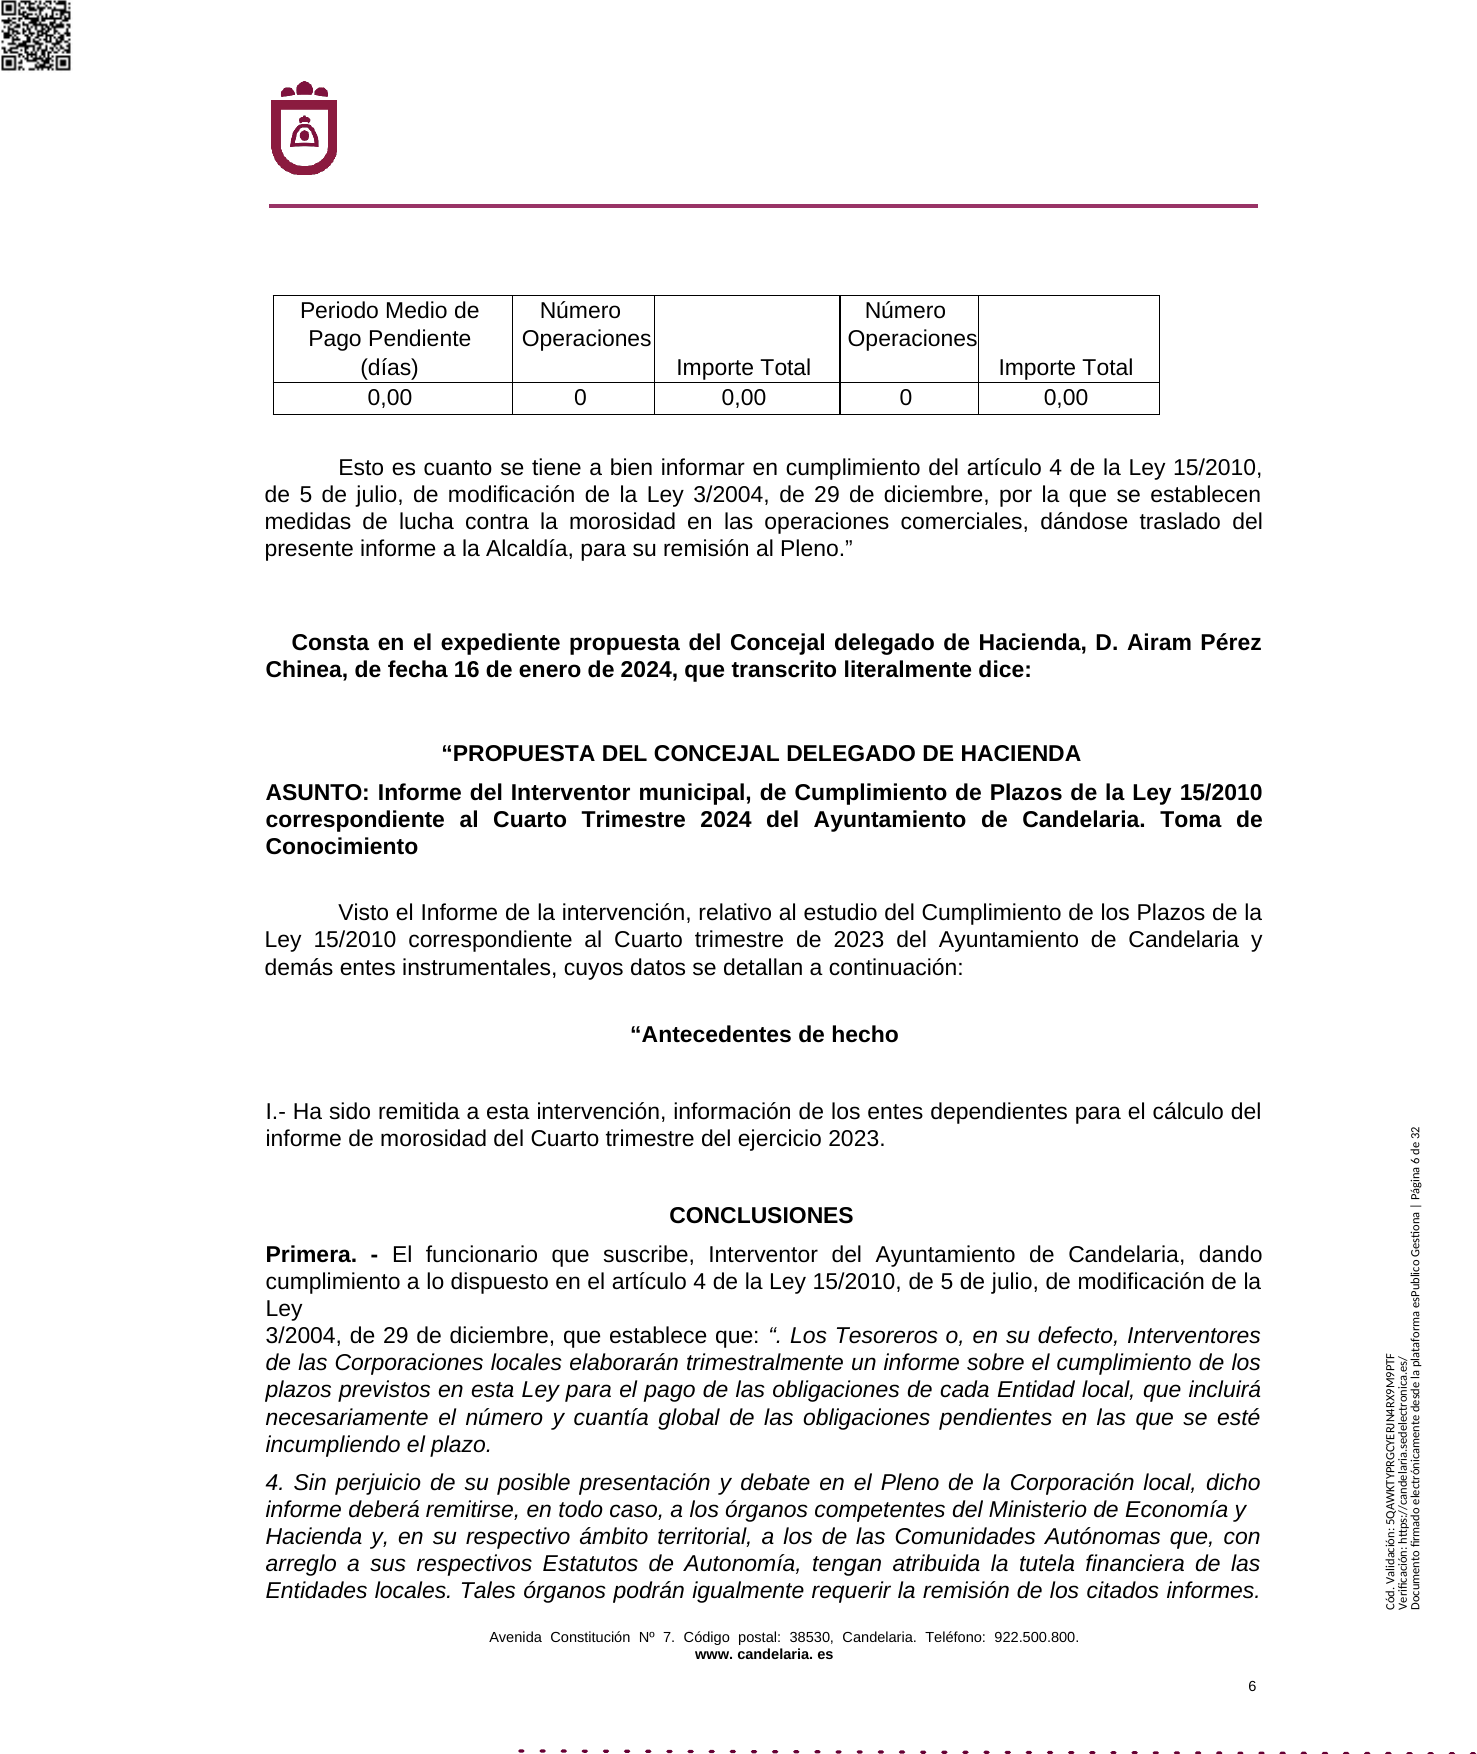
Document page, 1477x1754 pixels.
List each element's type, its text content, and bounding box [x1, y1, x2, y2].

subtitle “PROPUESTA DEL CONCEJAL DELEGADO DE HACIENDA [266, 740, 1262, 767]
text Esto es cuanto se tiene a bien informar en cumplimiento del artículo 4 de la Ley 15/2010, de 5 de julio, de modificación de la Ley 3/2004, de 29 de diciembre, por la que se establecen medidas de lucha contra la morosidad en las operaciones comerciales, dándose traslado del presente informe a la Alcaldía, para su remisión al Pleno.” [264, 454, 1263, 561]
subtitle “Antecedentes de hecho [266, 1021, 1262, 1047]
text 4. Sin perjuicio de su posible presentación y debate en el Pleno de la Corporación local, dicho informe deberá remitirse, en todo caso, a los órganos competentes del Ministerio de Economía y [265, 1469, 1264, 1522]
text I.- Ha sido remitida a esta intervención, información de los entes dependientes para el cálculo del informe de morosidad del Cuarto trimestre del ejercicio 2023. [265, 1098, 1263, 1151]
table_cell Importe Total [979, 296, 1159, 382]
text Visto el Informe de la intervención, relativo al estudio del Cumplimiento de los Plazos de la Ley 15/2010 correspondiente al Cuarto trimestre de 2023 del Ayuntamiento de Candelaria y demás entes instrumentales, cuyos datos se detallan a continuación: [264, 899, 1263, 980]
table_cell Número Operaciones [841, 296, 978, 382]
table_cell 0,00 [274, 383, 512, 414]
table_cell 0,00 [655, 383, 839, 414]
table_cell Número Operaciones [513, 296, 654, 382]
table_cell 0 [841, 383, 978, 414]
text Primera. - El funcionario que suscribe, Interventor del Ayuntamiento de Candelaria, dando cumplimiento a lo dispuesto en el artículo 4 de la Ley 15/2010, de 5 de julio, de modificación de la Ley [265, 1241, 1263, 1321]
table_cell 0 [513, 383, 654, 414]
table_cell Periodo Medio de Pago Pendiente (días) [274, 296, 512, 382]
text ASUNTO: Informe del Interventor municipal, de Cumplimiento de Plazos de la Ley 15/2010 correspondiente al Cuarto Trimestre 2024 del Ayuntamiento de Candelaria. Toma de Conocimiento [265, 779, 1263, 859]
table_cell 0,00 [979, 383, 1159, 414]
subtitle CONCLUSIONES [266, 1202, 1263, 1228]
text Hacienda y, en su respectivo ámbito territorial, a los de las Comunidades Autónomas que, con arreglo a sus respectivos Estatutos de Autonomía, tengan atribuida la tutela financiera de las Entidades locales. Tales órganos podrán igualmente requerir la remisión de los citados informes. [265, 1523, 1264, 1604]
table_cell Importe Total [655, 296, 839, 382]
text 3/2004, de 29 de diciembre, que establece que: “. Los Tesoreros o, en su defecto, Interventores de las Corporaciones locales elaborarán trimestralmente un informe sobre el cumplimiento de los plazos previstos en esta Ley para el pago de las obligaciones de cada Entidad local, que incluirá necesariamente el número y cuantía global de las obligaciones pendientes en las que se esté incumpliendo el plazo. [265, 1322, 1264, 1457]
text Consta en el expediente propuesta del Concejal delegado de Hacienda, D. Airam Pérez Chinea, de fecha 16 de enero de 2024, que transcrito literalmente dice: [265, 629, 1263, 683]
